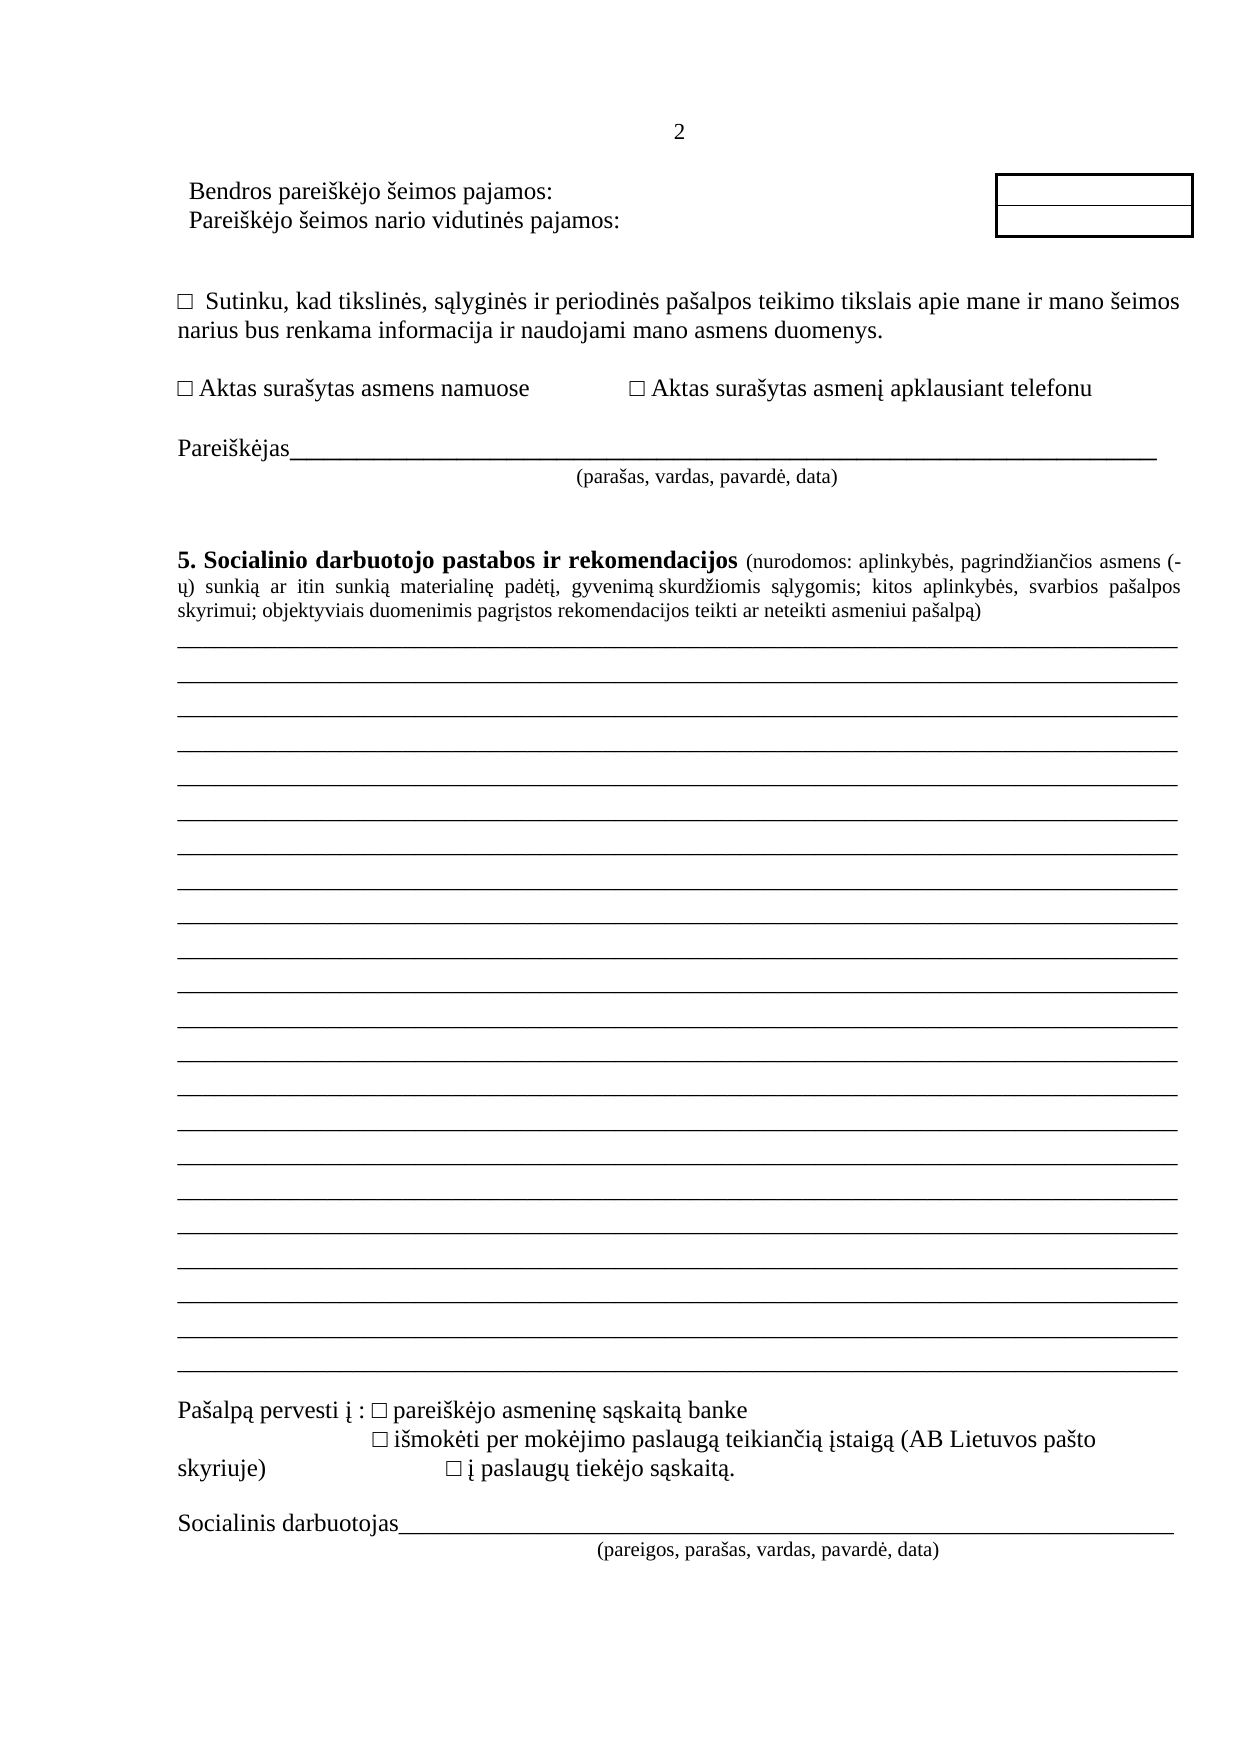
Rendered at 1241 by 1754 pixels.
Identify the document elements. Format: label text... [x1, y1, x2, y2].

text ________________________________________________________________________________ [177, 1312, 1181, 1341]
table_cell [998, 206, 1191, 235]
text ________________________________________________________________________________ [177, 622, 1181, 651]
text ________________________________________________________________________________ [177, 1002, 1181, 1030]
text ________________________________________________________________________________ [177, 1208, 1181, 1237]
text Socialinis darbuotojas______________________________________________________________ [177, 1508, 1181, 1537]
text ________________________________________________________________________________ [177, 1277, 1181, 1306]
text ________________________________________________________________________________ [177, 1139, 1181, 1168]
text ________________________________________________________________________________ [177, 933, 1181, 961]
text ________________________________________________________________________________ [177, 1174, 1181, 1203]
text □ išmokėti per mokėjimo paslaugą teikiančią įstaigą (AB Lietuvos pašto skyriuje) □ į paslaugų tiekėjo sąskaitą. [177, 1424, 1181, 1481]
text ________________________________________________________________________________ [177, 829, 1181, 858]
table_header [998, 176, 1191, 205]
text Pašalpą pervesti į : □ pareiškėjo asmeninę sąskaitą banke [177, 1395, 1181, 1424]
text ________________________________________________________________________________ [177, 657, 1181, 686]
text ________________________________________________________________________________ [177, 1346, 1181, 1375]
text ________________________________________________________________________________ [177, 795, 1181, 823]
text □ Aktas surašytas asmens namuose □ Aktas surašytas asmenį apklausiant telefonu [177, 373, 1181, 401]
text ________________________________________________________________________________ [177, 726, 1181, 754]
text 5. Socialinio darbuotojo pastabos ir rekomendacijos (nurodomos: aplinkybės, pagrindžiančios asmens (-ų) sunkią ar itin sunkią materialinę padėtį, gyvenimą skurdžiomis sąlygomis; kitos aplinkybės, svarbios pašalpos skyrimui; objektyviais duomenimis pagrįstos rekomendacijos teikti ar neteikti asmeniui pašalpą) [177, 545, 1181, 622]
text ________________________________________________________________________________ [177, 1071, 1181, 1099]
text ________________________________________________________________________________ [177, 760, 1181, 789]
text □ Sutinku, kad tikslinės, sąlyginės ir periodinės pašalpos teikimo tikslais apie mane ir mano šeimos narius bus renkama informacija ir naudojami mano asmens duomenys. [177, 286, 1181, 344]
table_header Bendros pareiškėjo šeimos pajamos: Pareiškėjo šeimos nario vidutinės pajamos: [177, 173, 995, 235]
text ________________________________________________________________________________ [177, 1036, 1181, 1065]
text ________________________________________________________________________________ [177, 1105, 1181, 1134]
text (pareigos, parašas, vardas, pavardė, data) [177, 1537, 1181, 1561]
text ________________________________________________________________________________ [177, 967, 1181, 996]
text ________________________________________________________________________________ [177, 864, 1181, 892]
text ________________________________________________________________________________ [177, 691, 1181, 720]
text Pareiškėjas____________________________________________________ [177, 426, 1181, 464]
text (parašas, vardas, pavardė, data) [177, 464, 1181, 488]
text ________________________________________________________________________________ [177, 1243, 1181, 1272]
text ________________________________________________________________________________ [177, 898, 1181, 927]
